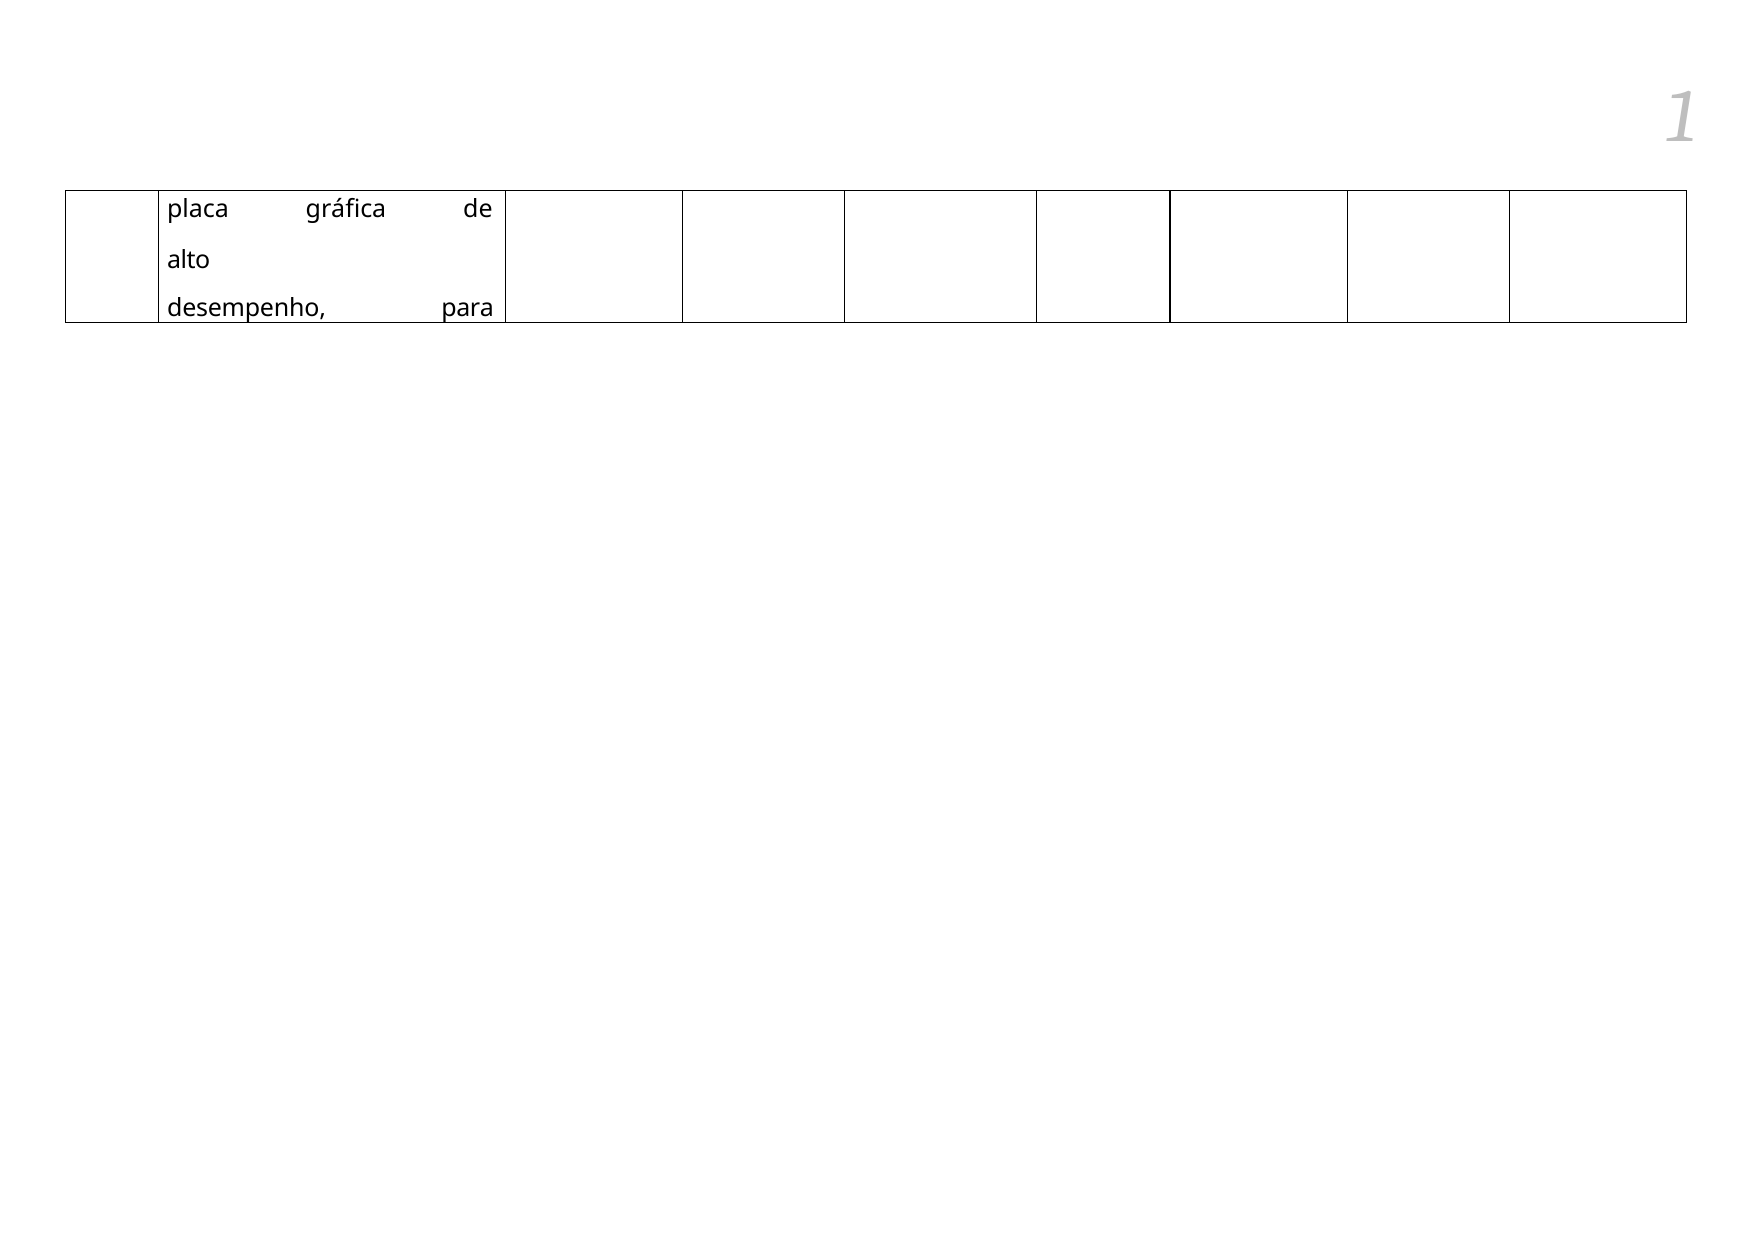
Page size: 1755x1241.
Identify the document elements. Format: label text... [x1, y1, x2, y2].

table_cell GESIS [683, 191, 844, 322]
table_header [1, 190, 65, 322]
table_cell DITEC [1510, 191, 1686, 322]
table_cell Licitação [506, 191, 682, 322]
table_cell R$ 137.760,00 [845, 191, 1036, 322]
table_cell [1037, 191, 1169, 322]
table_cell Aquisição de 07 (sete) estações de trabalho com placa gráfica de alto desempenho, para [159, 191, 505, 322]
table_cell [1171, 191, 1347, 322]
table_cell 01 [66, 191, 158, 322]
table_cell [1348, 191, 1509, 322]
